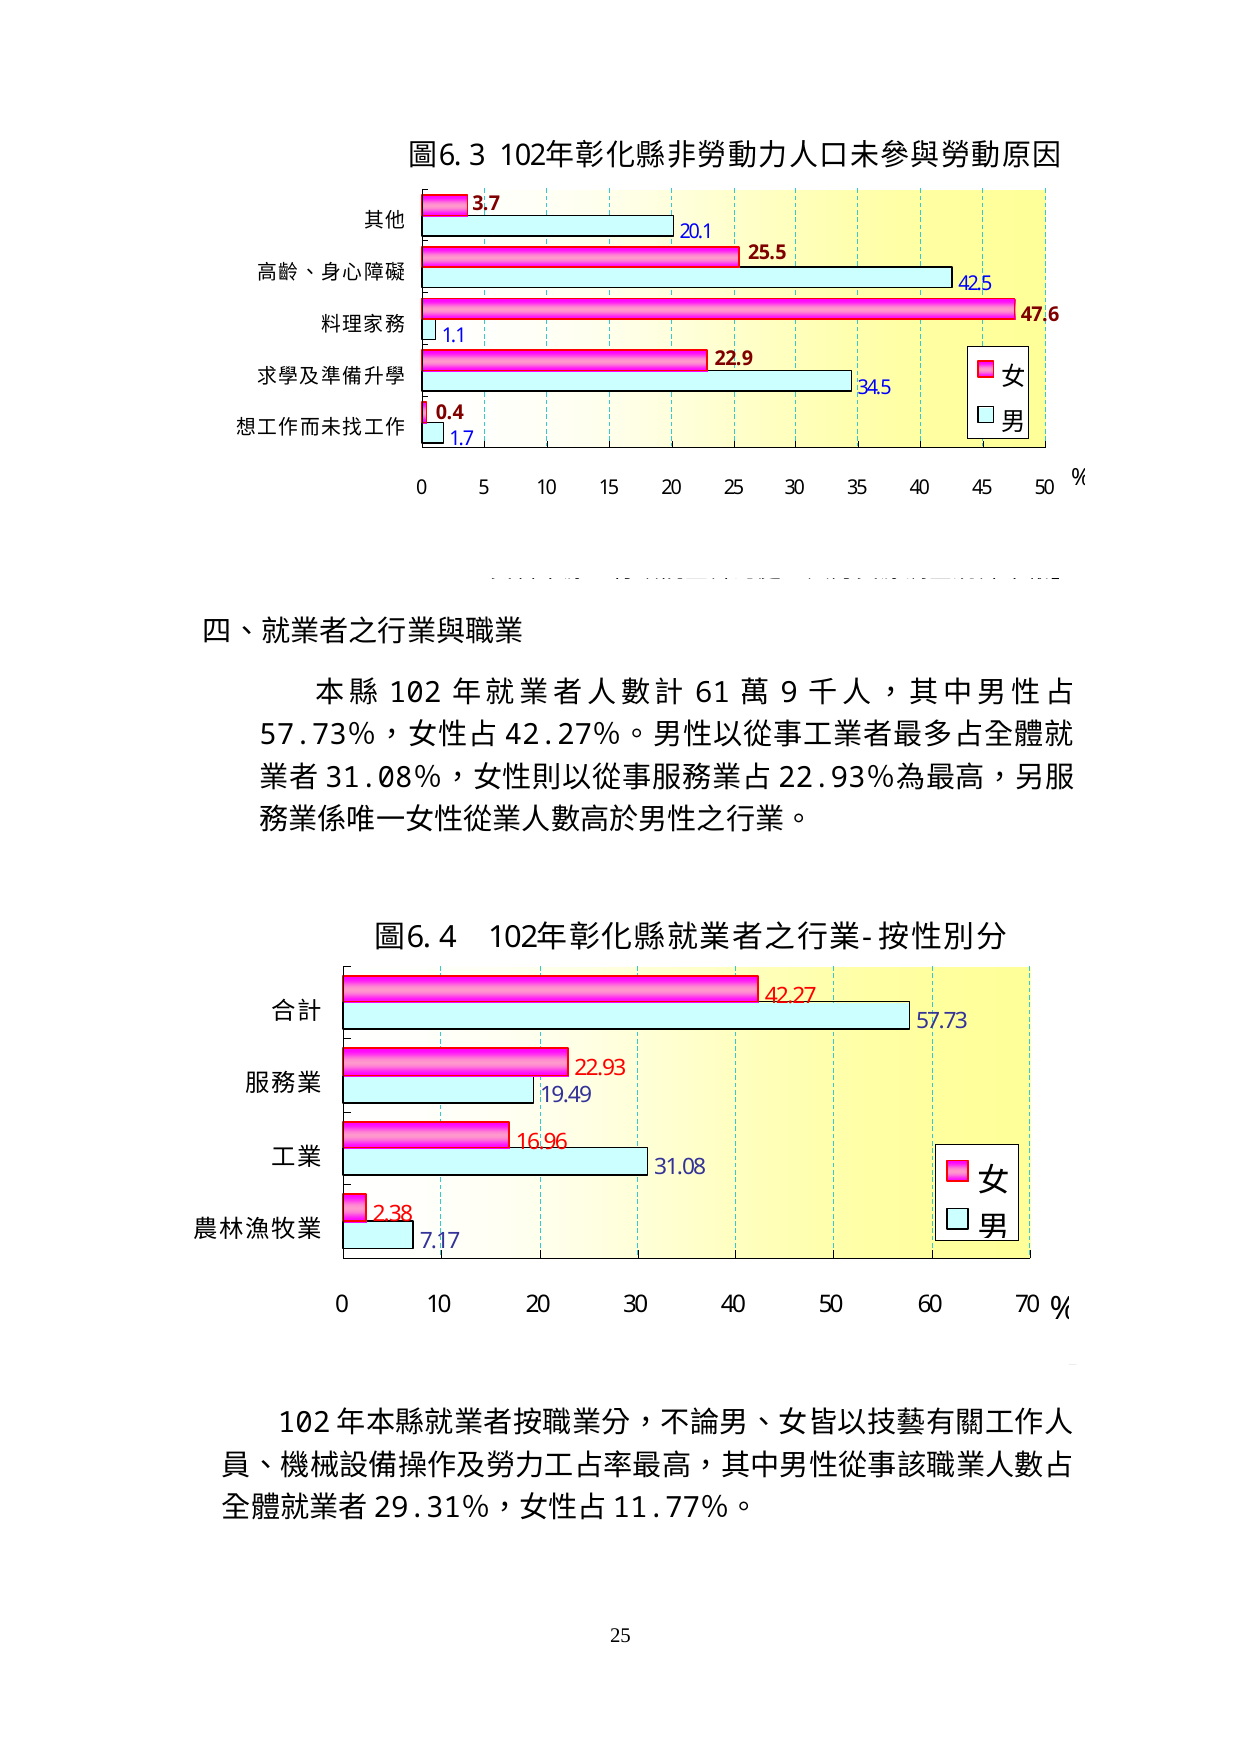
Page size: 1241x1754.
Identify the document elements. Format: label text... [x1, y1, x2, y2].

text 102年本縣就業者按職業分，不論男、女皆以技藝有關工作人員、機械設備操作及勞力工占率最高，其中男性從事該職業人數占全體就業者29.31％，女性占11.77％。 [222, 1399, 1075, 1526]
subtitle 四、就業者之行業與職業 [165, 607, 1075, 649]
text 本縣102年就業者人數計61萬9千人，其中男性占57.73％，女性占42.27％。男性以從事工業者最多占全體就業者31.08％，女性則以從事服務業占22.93％為最高，另服務業係唯一女性從業人數高於男性之行業。 [259, 668, 1075, 838]
